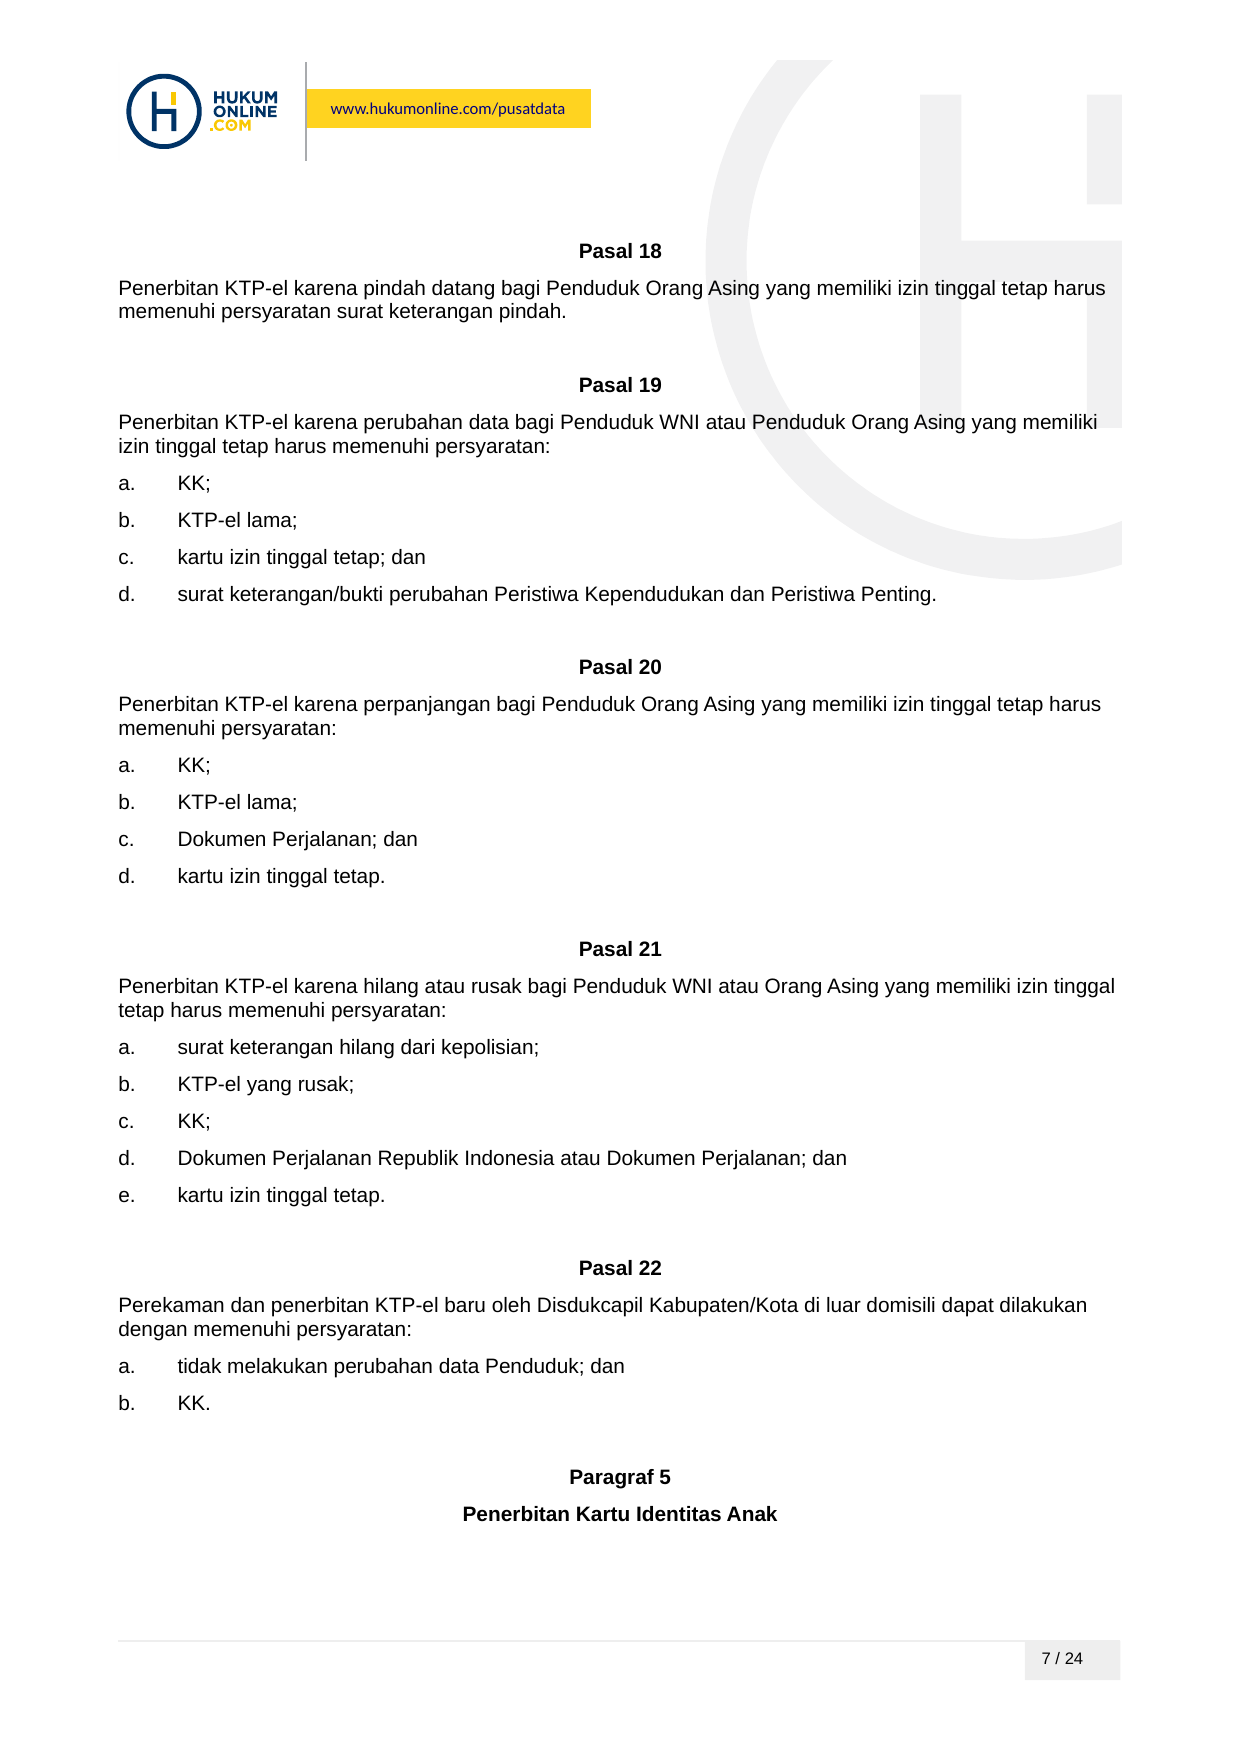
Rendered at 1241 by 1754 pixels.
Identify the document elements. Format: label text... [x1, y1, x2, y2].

list KK; [118, 471, 1122, 495]
text Paragraf 5 [118, 1464, 1122, 1488]
text Pasal 18 [118, 238, 1122, 262]
list KK; [118, 753, 1122, 777]
list Dokumen Perjalanan Republik Indonesia atau Dokumen Perjalanan; dan [118, 1146, 1122, 1169]
text Pasal 20 [118, 655, 1122, 679]
list kartu izin tinggal tetap; dan [118, 544, 1122, 568]
list KK; [118, 1109, 1122, 1133]
list surat keterangan hilang dari kepolisian; [118, 1035, 1122, 1059]
list kartu izin tinggal tetap. [118, 1182, 1122, 1206]
text Penerbitan Kartu Identitas Anak [118, 1501, 1122, 1525]
list Dokumen Perjalanan; dan [118, 827, 1122, 851]
list KTP-el lama; [118, 508, 1122, 532]
list KTP-el lama; [118, 790, 1122, 814]
text Pasal 22 [118, 1256, 1122, 1280]
list kartu izin tinggal tetap. [118, 863, 1122, 887]
text Perekaman dan penerbitan KTP-el baru oleh Disdukcapil Kabupaten/Kota di luar domisili dapat dilakukan dengan memenuhi persyaratan: [118, 1293, 1122, 1341]
text Pasal 21 [118, 937, 1122, 961]
text Penerbitan KTP-el karena hilang atau rusak bagi Penduduk WNI atau Orang Asing yang memiliki izin tinggal tetap harus memenuhi persyaratan: [118, 974, 1122, 1022]
text Penerbitan KTP-el karena pindah datang bagi Penduduk Orang Asing yang memiliki izin tinggal tetap harus memenuhi persyaratan surat keterangan pindah. [118, 275, 1122, 323]
text Penerbitan KTP-el karena perubahan data bagi Penduduk WNI atau Penduduk Orang Asing yang memiliki izin tinggal tetap harus memenuhi persyaratan: [118, 410, 1122, 458]
list KTP-el yang rusak; [118, 1072, 1122, 1096]
text Penerbitan KTP-el karena perpanjangan bagi Penduduk Orang Asing yang memiliki izin tinggal tetap harus memenuhi persyaratan: [118, 692, 1122, 740]
list KK. [118, 1391, 1122, 1415]
list surat keterangan/bukti perubahan Peristiwa Kependudukan dan Peristiwa Penting. [118, 581, 1122, 605]
list tidak melakukan perubahan data Penduduk; dan [118, 1354, 1122, 1378]
text Pasal 19 [118, 373, 1122, 397]
